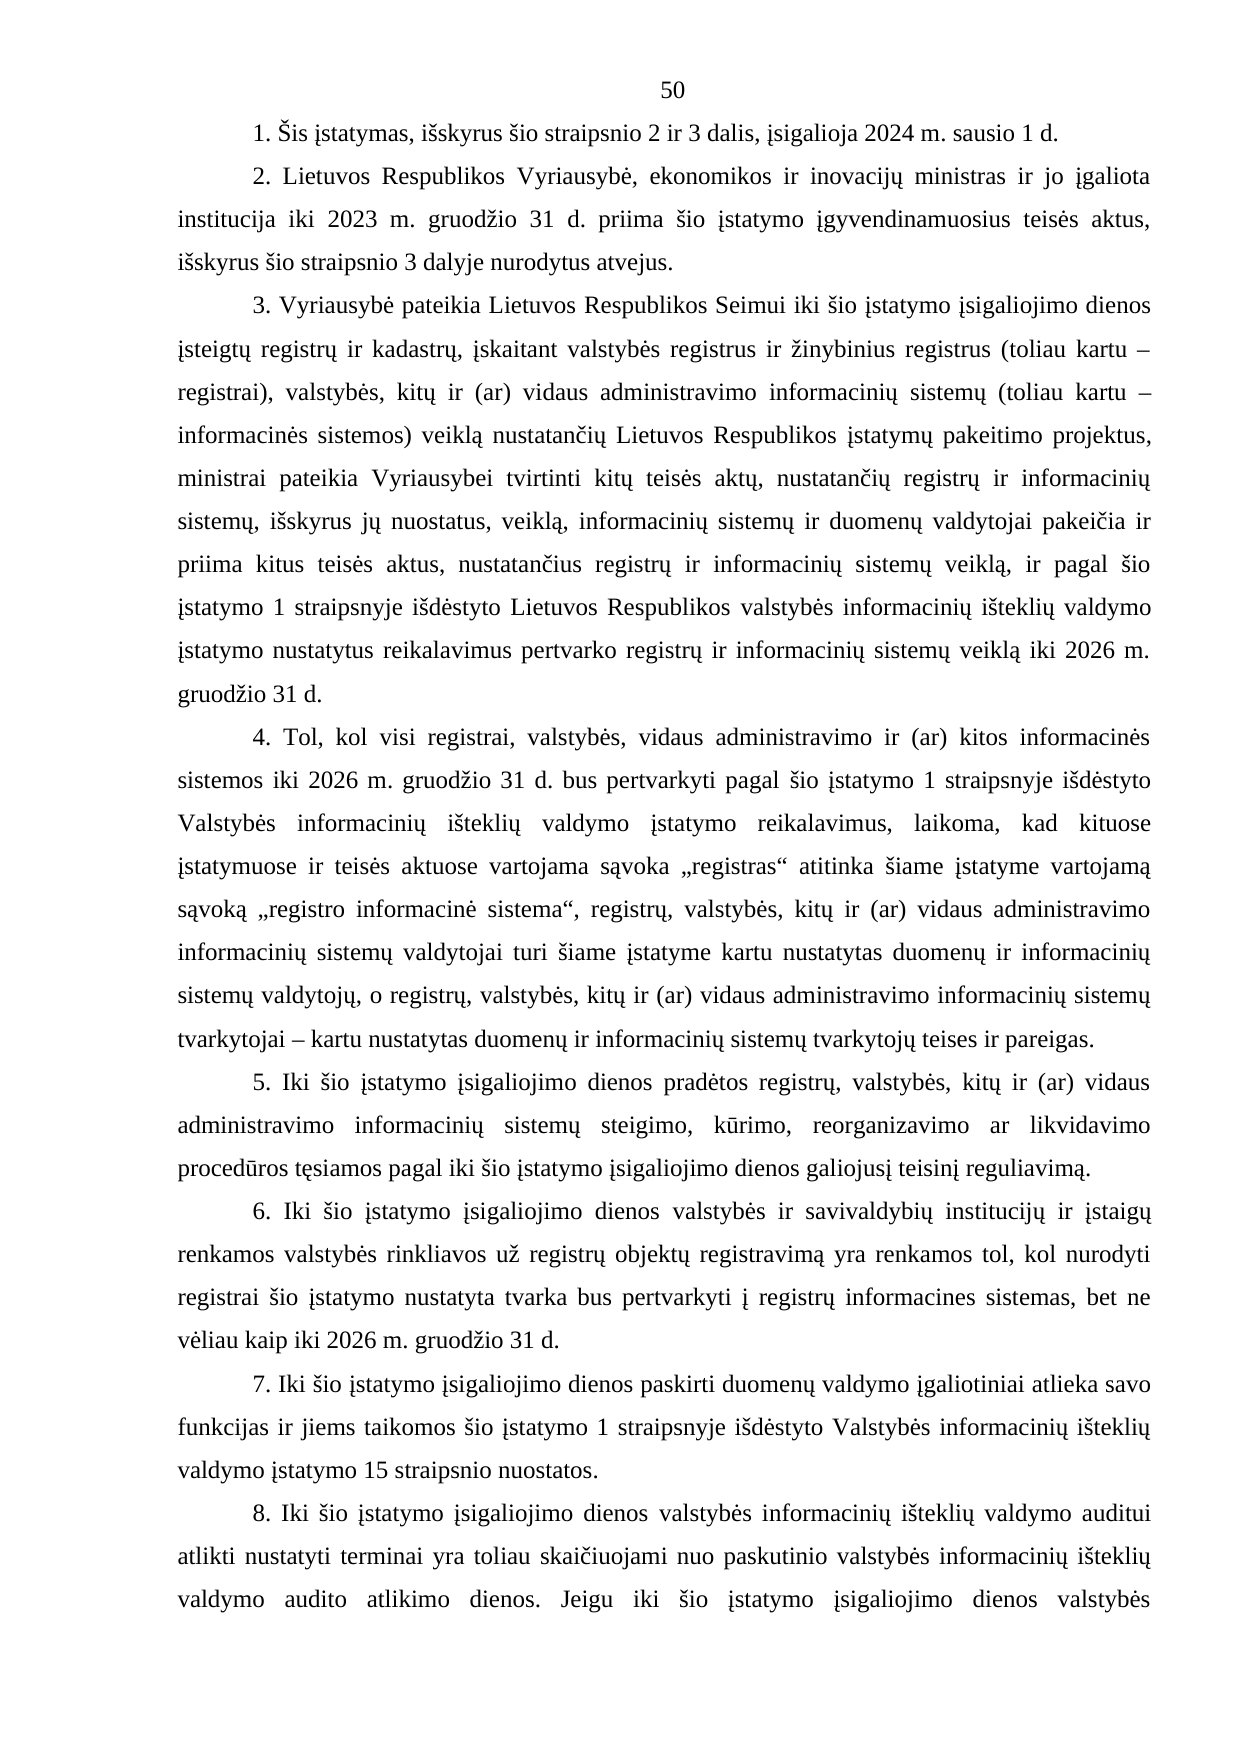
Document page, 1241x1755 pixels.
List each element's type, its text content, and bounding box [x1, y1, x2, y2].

text 2. Lietuvos Respublikos Vyriausybė, ekonomikos ir inovacijų ministras ir jo įgaliota institucija iki 2023 m. gruodžio 31 d. priima šio įstatymo įgyvendinamuosius teisės aktus, išskyrus šio straipsnio 3 dalyje nurodytus atvejus. [177, 161, 1152, 276]
text 5. Iki šio įstatymo įsigaliojimo dienos pradėtos registrų, valstybės, kitų ir (ar) vidaus administravimo informacinių sistemų steigimo, kūrimo, reorganizavimo ar likvidavimo procedūros tęsiamos pagal iki šio įstatymo įsigaliojimo dienos galiojusį teisinį reguliavimą. [177, 1067, 1152, 1182]
text 3. Vyriausybė pateikia Lietuvos Respublikos Seimui iki šio įstatymo įsigaliojimo dienos įsteigtų registrų ir kadastrų, įskaitant valstybės registrus ir žinybinius registrus (toliau kartu – registrai), valstybės, kitų ir (ar) vidaus administravimo informacinių sistemų (toliau kartu – informacinės sistemos) veiklą nustatančių Lietuvos Respublikos įstatymų pakeitimo projektus, ministrai pateikia Vyriausybei tvirtinti kitų teisės aktų, nustatančių registrų ir informacinių sistemų, išskyrus jų nuostatus, veiklą, informacinių sistemų ir duomenų valdytojai pakeičia ir priima kitus teisės aktus, nustatančius registrų ir informacinių sistemų veiklą, ir pagal šio įstatymo 1 straipsnyje išdėstyto Lietuvos Respublikos valstybės informacinių išteklių valdymo įstatymo nustatytus reikalavimus pertvarko registrų ir informacinių sistemų veiklą iki 2026 m. gruodžio 31 d. [177, 291, 1152, 707]
text 1. Šis įstatymas, išskyrus šio straipsnio 2 ir 3 dalis, įsigalioja 2024 m. sausio 1 d. [177, 118, 1152, 147]
text 4. Tol, kol visi registrai, valstybės, vidaus administravimo ir (ar) kitos informacinės sistemos iki 2026 m. gruodžio 31 d. bus pertvarkyti pagal šio įstatymo 1 straipsnyje išdėstyto Valstybės informacinių išteklių valdymo įstatymo reikalavimus, laikoma, kad kituose įstatymuose ir teisės aktuose vartojama sąvoka „registras“ atitinka šiame įstatyme vartojamą sąvoką „registro informacinė sistema“, registrų, valstybės, kitų ir (ar) vidaus administravimo informacinių sistemų valdytojai turi šiame įstatyme kartu nustatytas duomenų ir informacinių sistemų valdytojų, o registrų, valstybės, kitų ir (ar) vidaus administravimo informacinių sistemų tvarkytojai – kartu nustatytas duomenų ir informacinių sistemų tvarkytojų teises ir pareigas. [177, 722, 1152, 1052]
text 6. Iki šio įstatymo įsigaliojimo dienos valstybės ir savivaldybių institucijų ir įstaigų renkamos valstybės rinkliavos už registrų objektų registravimą yra renkamos tol, kol nurodyti registrai šio įstatymo nustatyta tvarka bus pertvarkyti į registrų informacines sistemas, bet ne vėliau kaip iki 2026 m. gruodžio 31 d. [177, 1196, 1152, 1354]
text 8. Iki šio įstatymo įsigaliojimo dienos valstybės informacinių išteklių valdymo auditui atlikti nustatyti terminai yra toliau skaičiuojami nuo paskutinio valstybės informacinių išteklių valdymo audito atlikimo dienos. Jeigu iki šio įstatymo įsigaliojimo dienos valstybės [177, 1498, 1152, 1613]
text 7. Iki šio įstatymo įsigaliojimo dienos paskirti duomenų valdymo įgaliotiniai atlieka savo funkcijas ir jiems taikomos šio įstatymo 1 straipsnyje išdėstyto Valstybės informacinių išteklių valdymo įstatymo 15 straipsnio nuostatos. [177, 1369, 1152, 1484]
